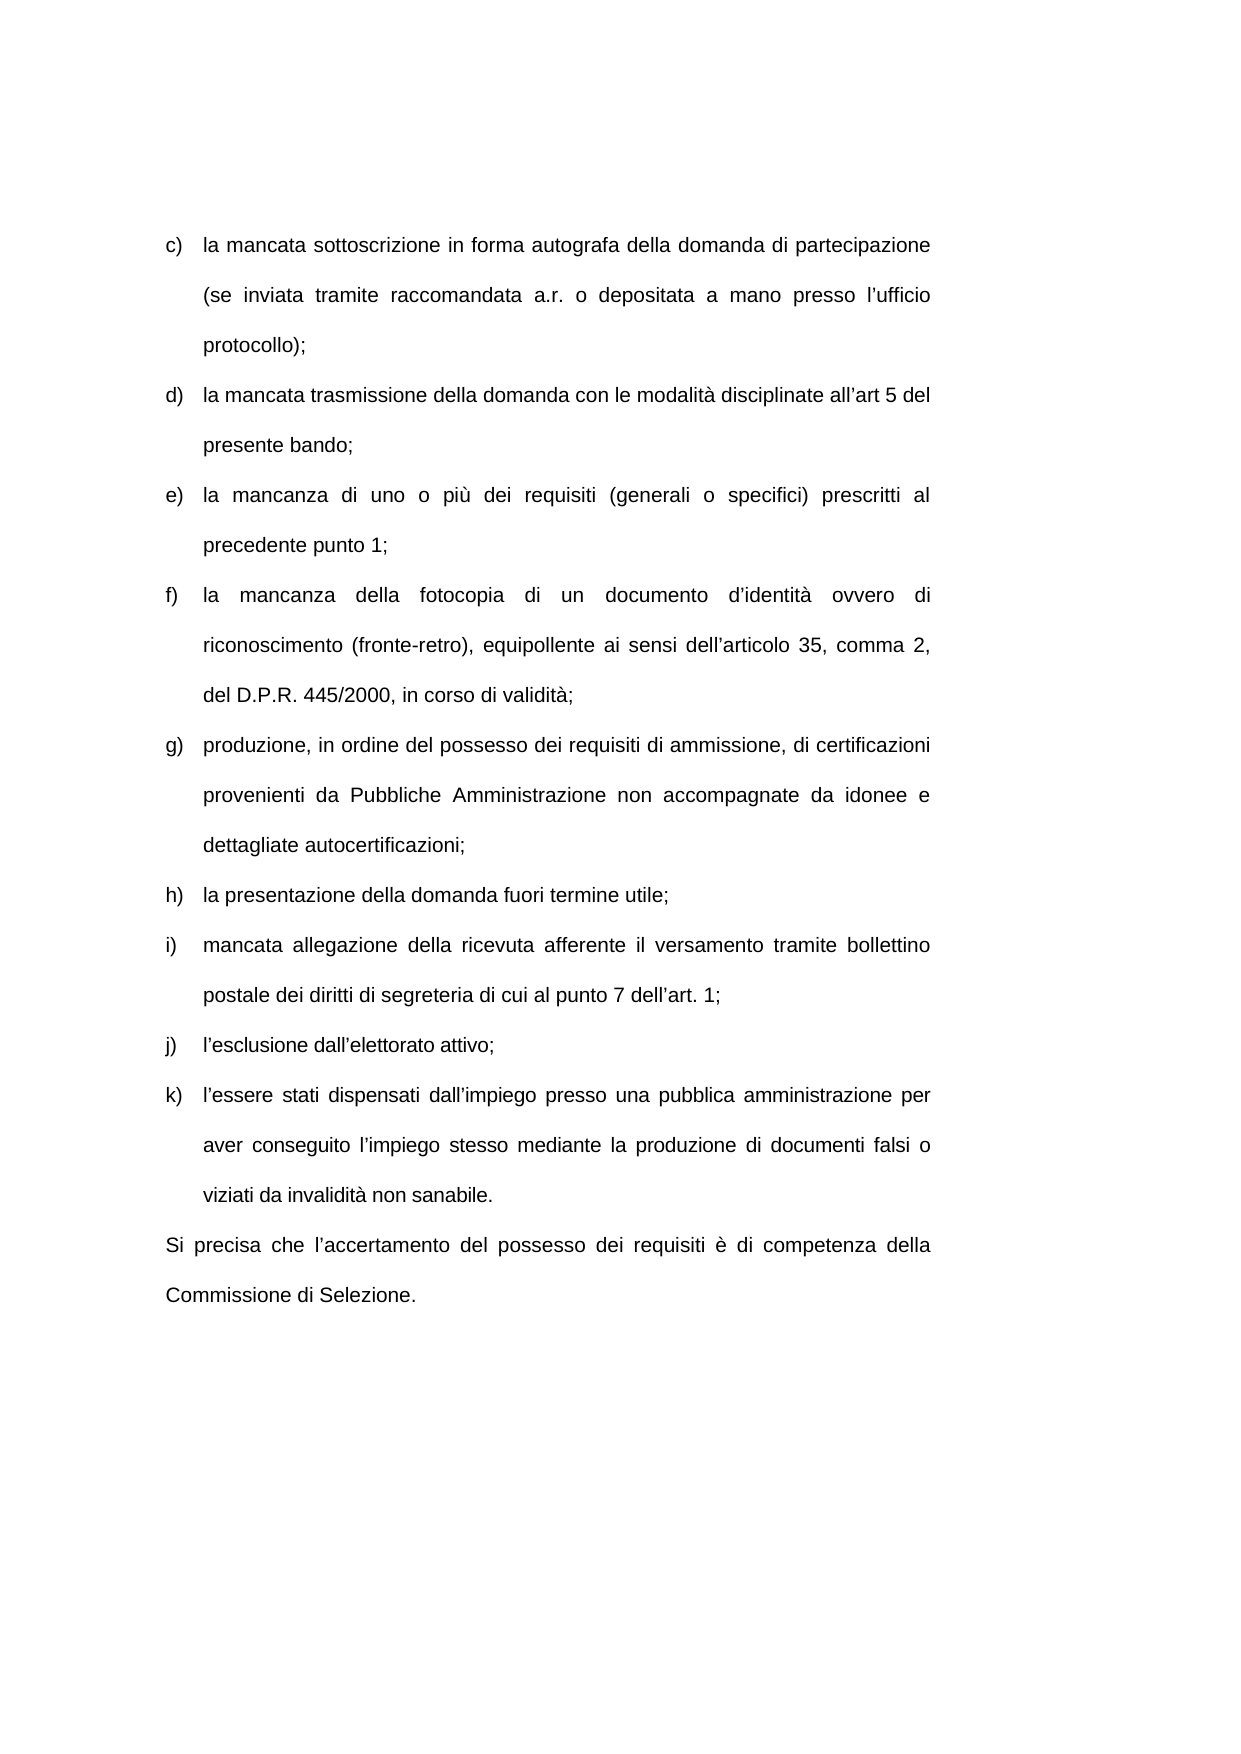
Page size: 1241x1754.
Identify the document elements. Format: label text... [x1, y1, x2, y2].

list la mancanza di uno o più dei requisiti (generali o specifici) prescritti al precedente punto 1; [165, 457, 931, 557]
list la presentazione della domanda fuori termine utile; [165, 857, 931, 907]
list mancata allegazione della ricevuta afferente il versamento tramite bollettino postale dei diritti di segreteria di cui al punto 7 dell’art. 1; [165, 907, 931, 1007]
list l’esclusione dall’elettorato attivo; [165, 1007, 931, 1057]
list la mancata sottoscrizione in forma autografa della domanda di partecipazione (se inviata tramite raccomandata a.r. o depositata a mano presso l’ufficio protocollo); [165, 207, 931, 357]
list la mancanza della fotocopia di un documento d’identità ovvero di riconoscimento (fronte-retro), equipollente ai sensi dell’articolo 35, comma 2, del D.P.R. 445/2000, in corso di validità; [165, 557, 931, 707]
text Si precisa che l’accertamento del possesso dei requisiti è di competenza della Commissione di Selezione. [165, 1207, 931, 1307]
list la mancata trasmissione della domanda con le modalità disciplinate all’art 5 del presente bando; [165, 357, 931, 457]
list l’essere stati dispensati dall’impiego presso una pubblica amministrazione per aver conseguito l’impiego stesso mediante la produzione di documenti falsi o viziati da invalidità non sanabile. [165, 1057, 931, 1207]
list produzione, in ordine del possesso dei requisiti di ammissione, di certificazioni provenienti da Pubbliche Amministrazione non accompagnate da idonee e dettagliate autocertificazioni; [165, 707, 931, 857]
